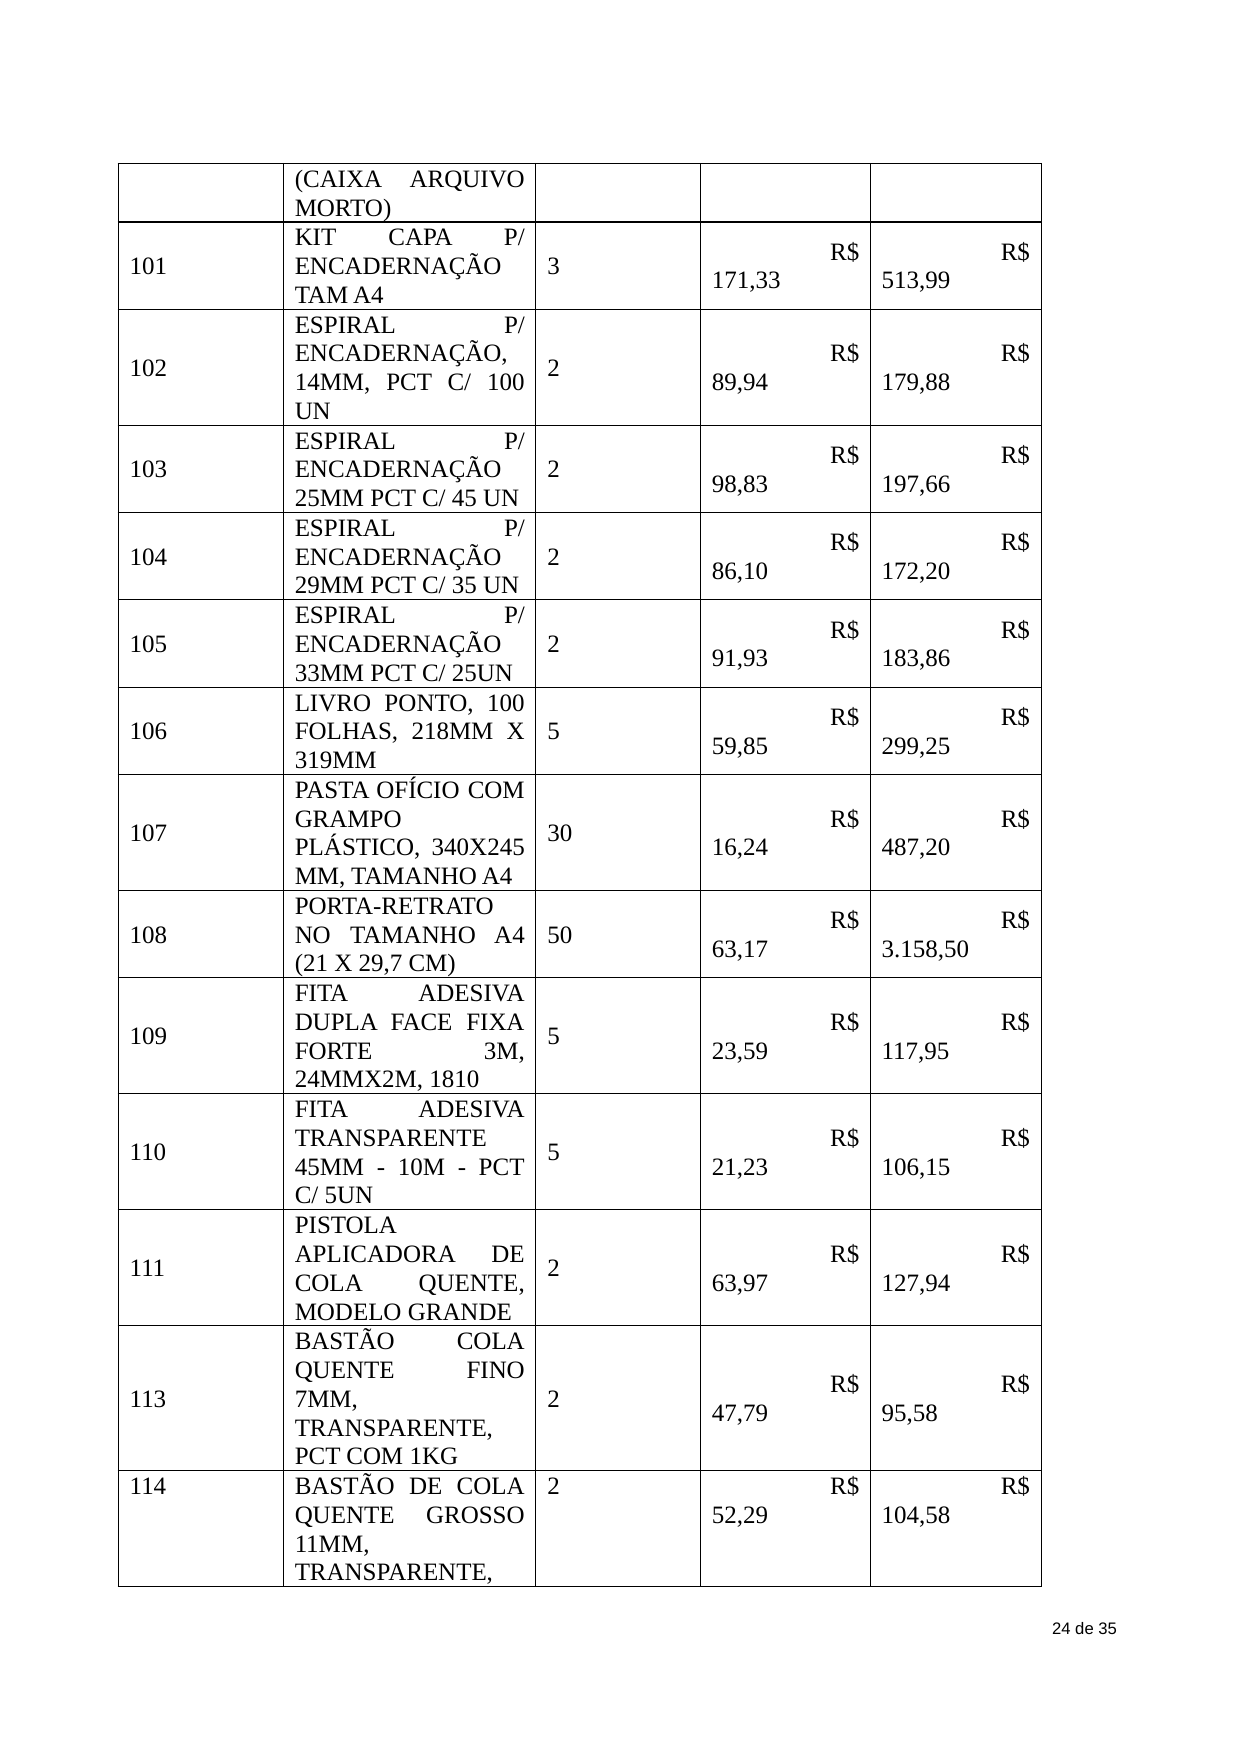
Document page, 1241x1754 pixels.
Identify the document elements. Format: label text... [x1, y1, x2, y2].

table_cell 30 [536, 775, 700, 890]
table_cell R$ 106,15 [871, 1094, 1041, 1209]
table_cell [119, 164, 283, 221]
table_cell 107 [119, 775, 283, 890]
table_cell R$ 183,86 [871, 600, 1041, 687]
table_cell R$ 179,88 [871, 310, 1041, 425]
table_cell ESPIRAL P/ ENCADERNAÇÃO 25MM PCT C/ 45 UN [284, 426, 535, 512]
table_cell R$ 59,85 [701, 688, 870, 774]
table_cell 2 [536, 1471, 700, 1586]
table_cell 103 [119, 426, 283, 512]
table_cell R$ 91,93 [701, 600, 870, 687]
table_cell 2 [536, 426, 700, 512]
table_cell R$ 16,24 [701, 775, 870, 890]
table_cell FITA ADESIVA TRANSPARENTE 45MM - 10M - PCT C/ 5UN [284, 1094, 535, 1209]
table_cell R$ 52,29 [701, 1471, 870, 1586]
table_cell PORTA-RETRATO NO TAMANHO A4 (21 X 29,7 CM) [284, 891, 535, 977]
table_cell R$ 513,99 [871, 223, 1041, 309]
table_cell ESPIRAL P/ ENCADERNAÇÃO, 14MM, PCT C/ 100 UN [284, 310, 535, 425]
table_cell R$ 23,59 [701, 978, 870, 1093]
table_cell 3 [536, 223, 700, 309]
table_cell LIVRO PONTO, 100 FOLHAS, 218MM X 319MM [284, 688, 535, 774]
table_cell PASTA OFÍCIO COM GRAMPO PLÁSTICO, 340X245 MM, TAMANHO A4 [284, 775, 535, 890]
table_cell 5 [536, 1094, 700, 1209]
table_cell R$ 63,17 [701, 891, 870, 977]
table_cell 114 [119, 1471, 283, 1586]
table_cell 110 [119, 1094, 283, 1209]
table_cell PISTOLA APLICADORA DE COLA QUENTE, MODELO GRANDE [284, 1210, 535, 1325]
table_cell R$ 98,83 [701, 426, 870, 512]
table_cell BASTÃO DE COLA QUENTE GROSSO 11MM, TRANSPARENTE, [284, 1471, 535, 1586]
table_cell R$ 63,97 [701, 1210, 870, 1325]
table_cell R$ 95,58 [871, 1326, 1041, 1470]
table_cell 106 [119, 688, 283, 774]
table_cell R$ 89,94 [701, 310, 870, 425]
table_cell 109 [119, 978, 283, 1093]
table_cell 5 [536, 978, 700, 1093]
table_cell R$ 172,20 [871, 513, 1041, 599]
table_cell ESPIRAL P/ ENCADERNAÇÃO 29MM PCT C/ 35 UN [284, 513, 535, 599]
table_cell 2 [536, 310, 700, 425]
table_cell 113 [119, 1326, 283, 1470]
table_cell 105 [119, 600, 283, 687]
table_cell 2 [536, 513, 700, 599]
table_cell [536, 164, 700, 221]
table_cell 108 [119, 891, 283, 977]
table_cell 5 [536, 688, 700, 774]
table_cell 2 [536, 1326, 700, 1470]
table_cell (CAIXA ARQUIVO MORTO) [284, 164, 535, 221]
table_cell [871, 164, 1041, 221]
table_cell R$ 21,23 [701, 1094, 870, 1209]
table_cell 102 [119, 310, 283, 425]
table_cell [701, 164, 870, 221]
table_cell R$ 104,58 [871, 1471, 1041, 1586]
table_cell 104 [119, 513, 283, 599]
table_cell R$ 117,95 [871, 978, 1041, 1093]
table_cell 50 [536, 891, 700, 977]
table_cell 111 [119, 1210, 283, 1325]
table_cell R$ 171,33 [701, 223, 870, 309]
table_cell BASTÃO COLA QUENTE FINO 7MM, TRANSPARENTE, PCT COM 1KG [284, 1326, 535, 1470]
table_cell KIT CAPA P/ ENCADERNAÇÃO TAM A4 [284, 223, 535, 309]
table_cell R$ 47,79 [701, 1326, 870, 1470]
table_cell R$ 299,25 [871, 688, 1041, 774]
table_cell FITA ADESIVA DUPLA FACE FIXA FORTE 3M, 24MMX2M, 1810 [284, 978, 535, 1093]
table_cell 101 [119, 223, 283, 309]
table_cell ESPIRAL P/ ENCADERNAÇÃO 33MM PCT C/ 25UN [284, 600, 535, 687]
table_cell 2 [536, 1210, 700, 1325]
table_cell R$ 86,10 [701, 513, 870, 599]
table_cell R$ 3.158,50 [871, 891, 1041, 977]
table_cell 2 [536, 600, 700, 687]
table_cell R$ 127,94 [871, 1210, 1041, 1325]
table_cell R$ 487,20 [871, 775, 1041, 890]
table_cell R$ 197,66 [871, 426, 1041, 512]
